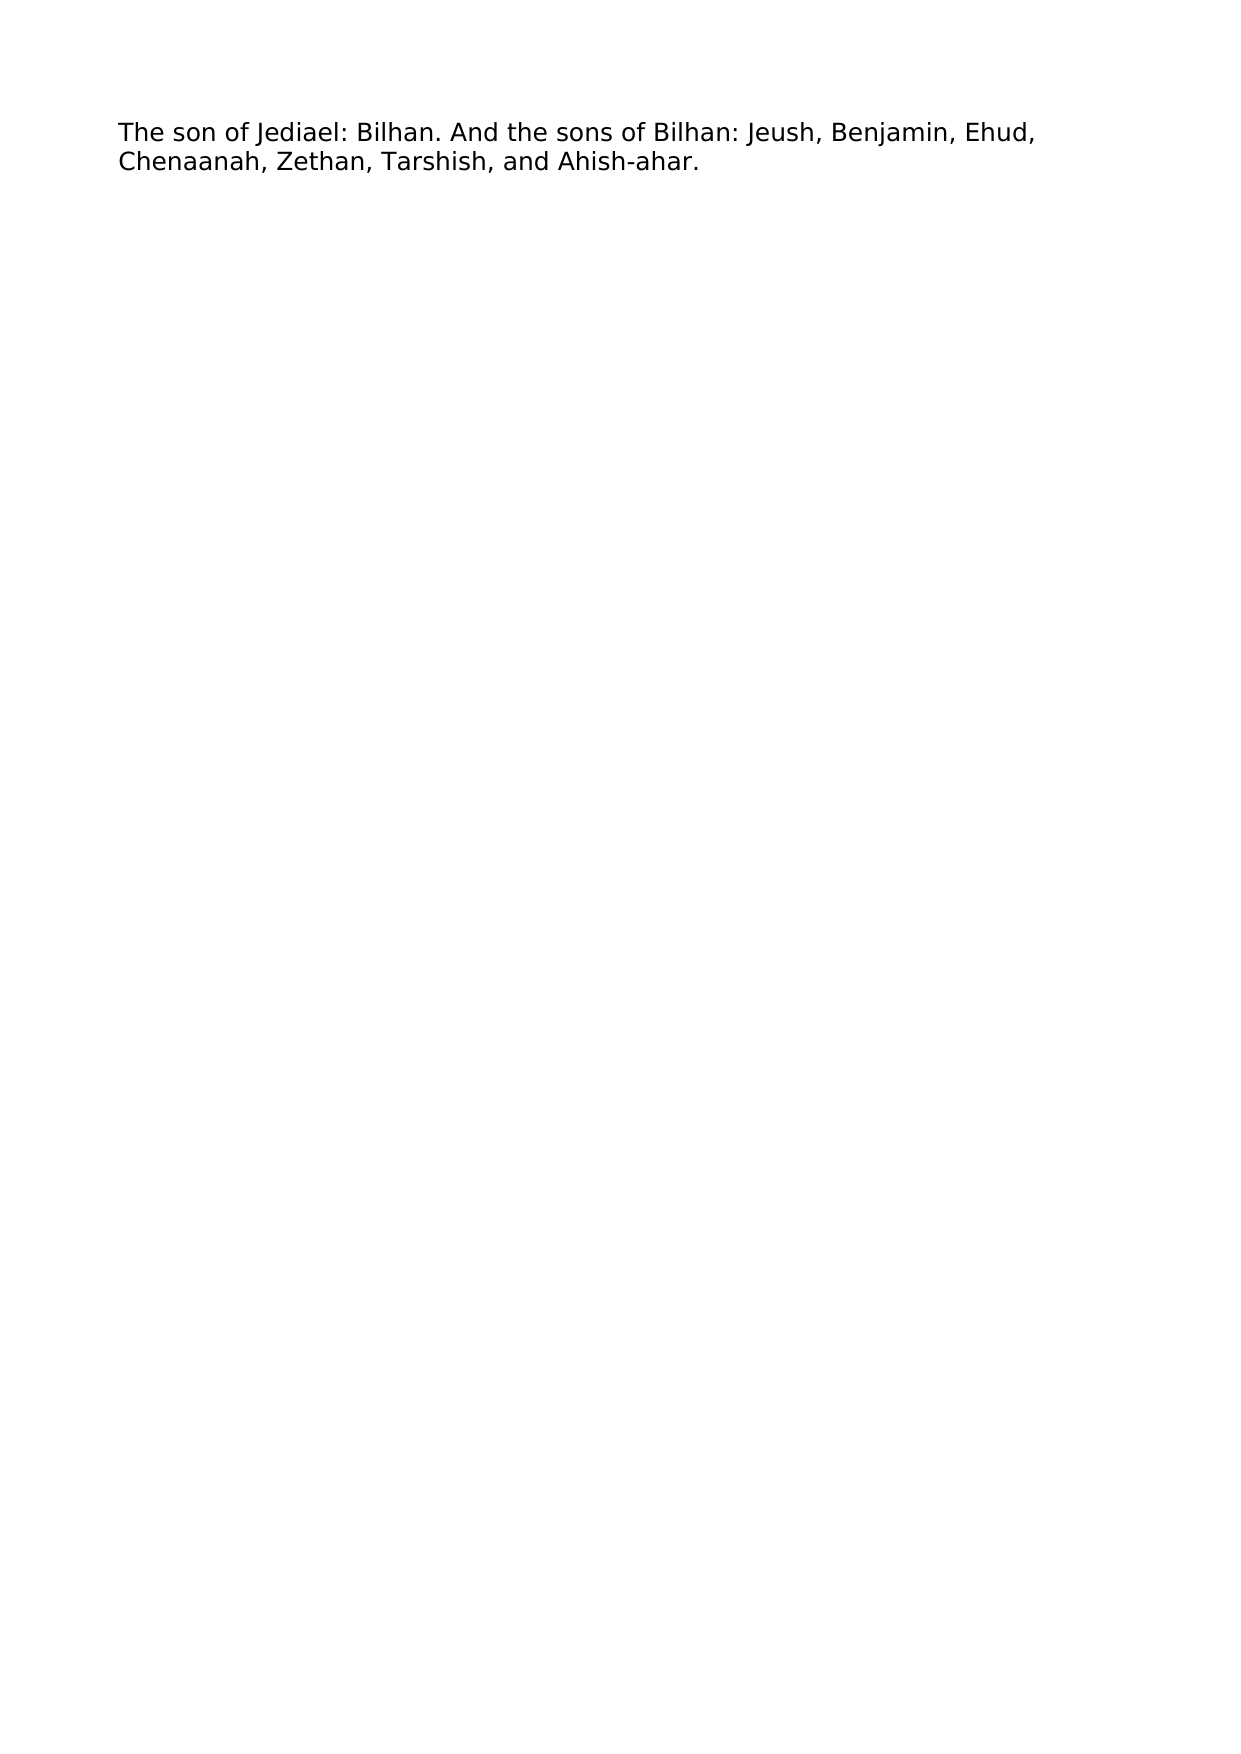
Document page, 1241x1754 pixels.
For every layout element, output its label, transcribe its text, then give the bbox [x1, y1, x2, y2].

text The son of Jediael: Bilhan. And the sons of Bilhan: Jeush, Benjamin, Ehud, Chenaanah, Zethan, Tarshish, and Ahish-ahar. [118, 118, 1122, 176]
